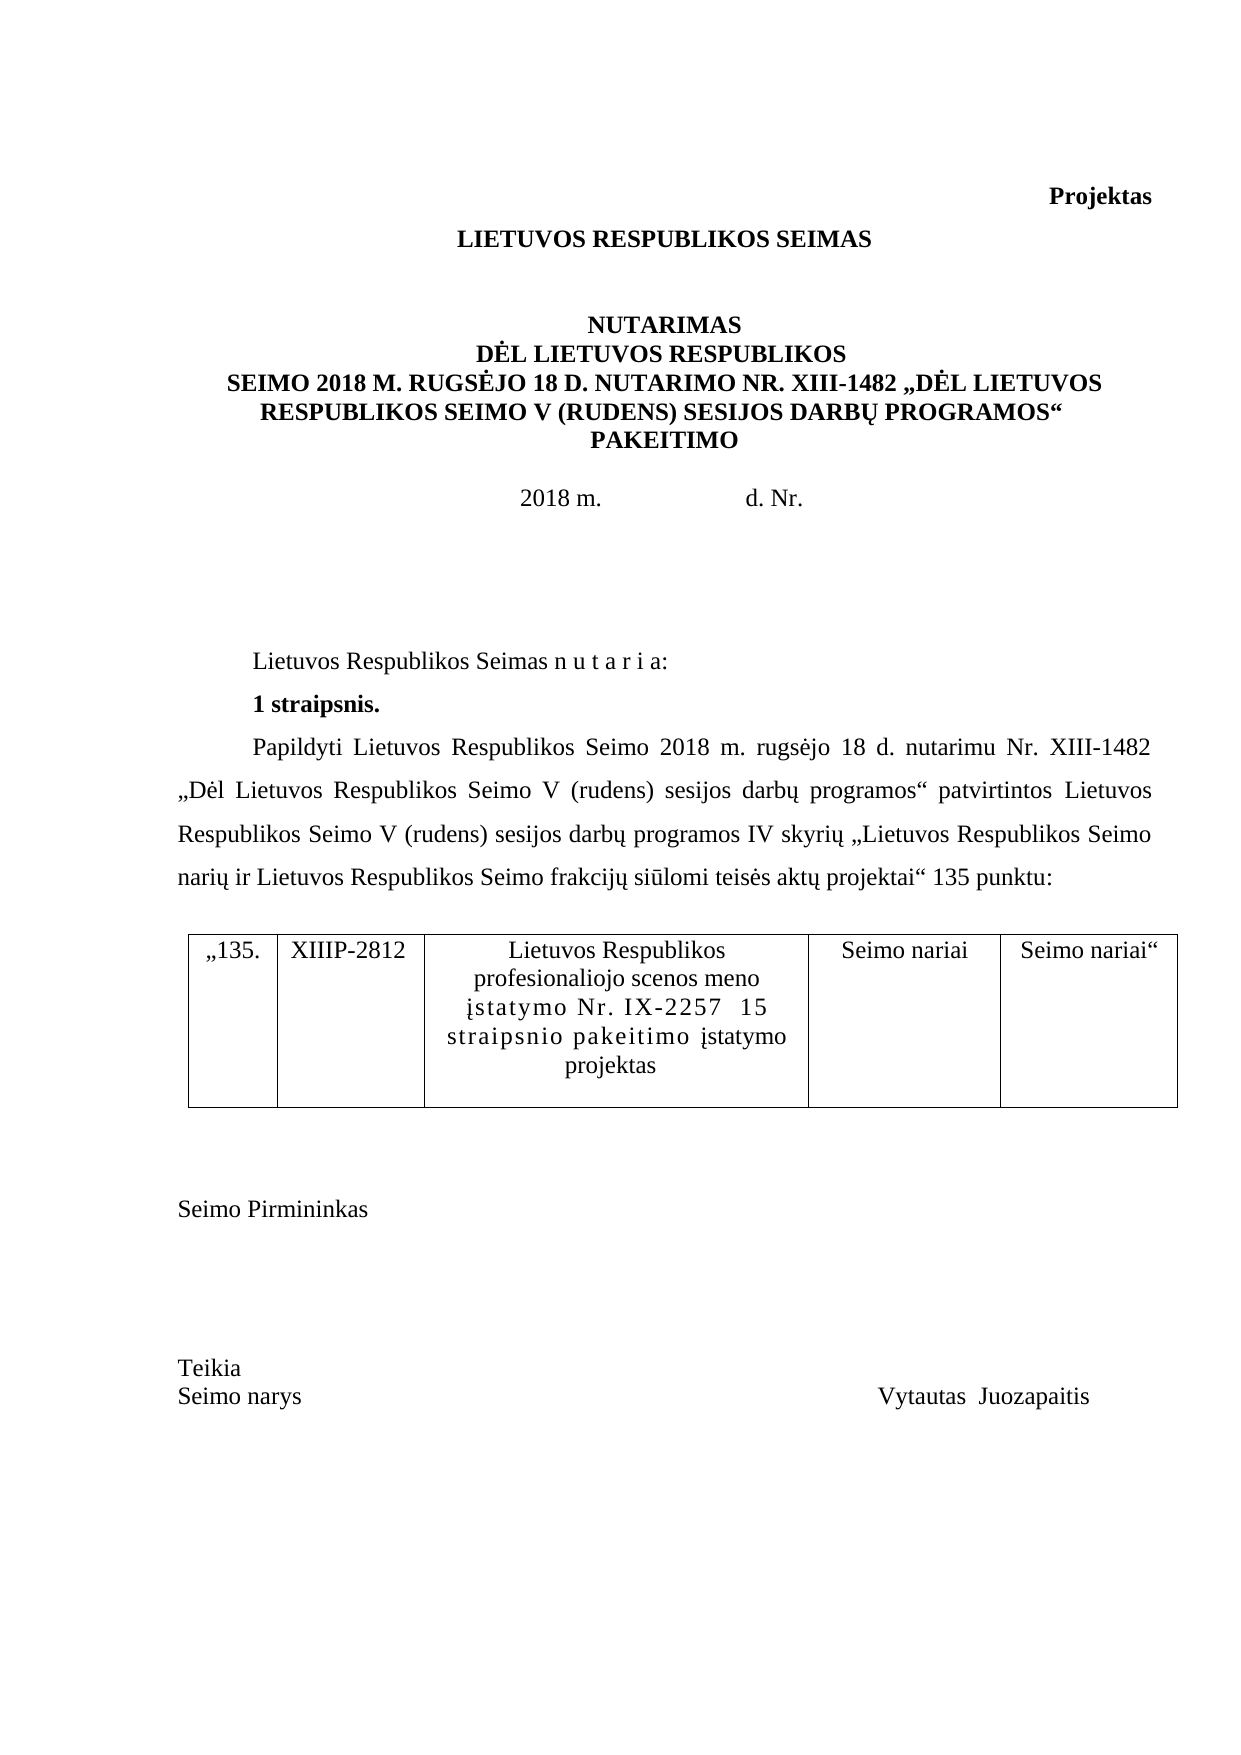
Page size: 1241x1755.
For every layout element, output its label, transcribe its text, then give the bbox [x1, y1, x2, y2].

table_header „135. [189, 935, 277, 1107]
text 1 straipsnis. [177, 689, 1152, 718]
text Papildyti Lietuvos Respublikos Seimo 2018 m. rugsėjo 18 d. nutarimu Nr. XIII-1482 „Dėl Lietuvos Respublikos Seimo V (rudens) sesijos darbų programos“ patvirtintos Lietuvos Respublikos Seimo V (rudens) sesijos darbų programos IV skyrių „Lietuvos Respublikos Seimo narių ir Lietuvos Respublikos Seimo frakcijų siūlomi teisės aktų projektai“ 135 punktu: [177, 732, 1152, 891]
text PAKEITIMO [177, 425, 1152, 454]
text 2018 m. d. Nr. [177, 483, 1152, 512]
text Lietuvos Respublikos Seimas n u t a r i a: [177, 646, 1152, 675]
table_header Lietuvos Respublikos profesionaliojo scenos meno įstatymo Nr. IX-2257 15 straipsnio pakeitimo įstatymo projektas [425, 935, 808, 1107]
text DĖL LIETUVOS RESPUBLIKOS [177, 339, 1152, 368]
text Projektas [177, 181, 1152, 210]
table_header XIIIP-2812 [278, 935, 424, 1107]
table_header Seimo nariai“ [1001, 935, 1177, 1107]
text Seimo narys Vytautas Juozapaitis [177, 1381, 1152, 1410]
table_header Seimo nariai [809, 935, 1000, 1107]
text NUTARIMAS [177, 310, 1152, 339]
text Seimo Pirmininkas [177, 1194, 1152, 1223]
text Teikia [177, 1353, 1152, 1381]
text SEIMO 2018 M. RUGSĖJO 18 D. NUTARIMO NR. XIII-1482 „DĖL LIETUVOS RESPUBLIKOS SEIMO V (RUDENS) SESIJOS DARBŲ PROGRAMOS“ [177, 368, 1152, 425]
text LIETUVOS RESPUBLIKOS SEIMAS [177, 224, 1152, 253]
